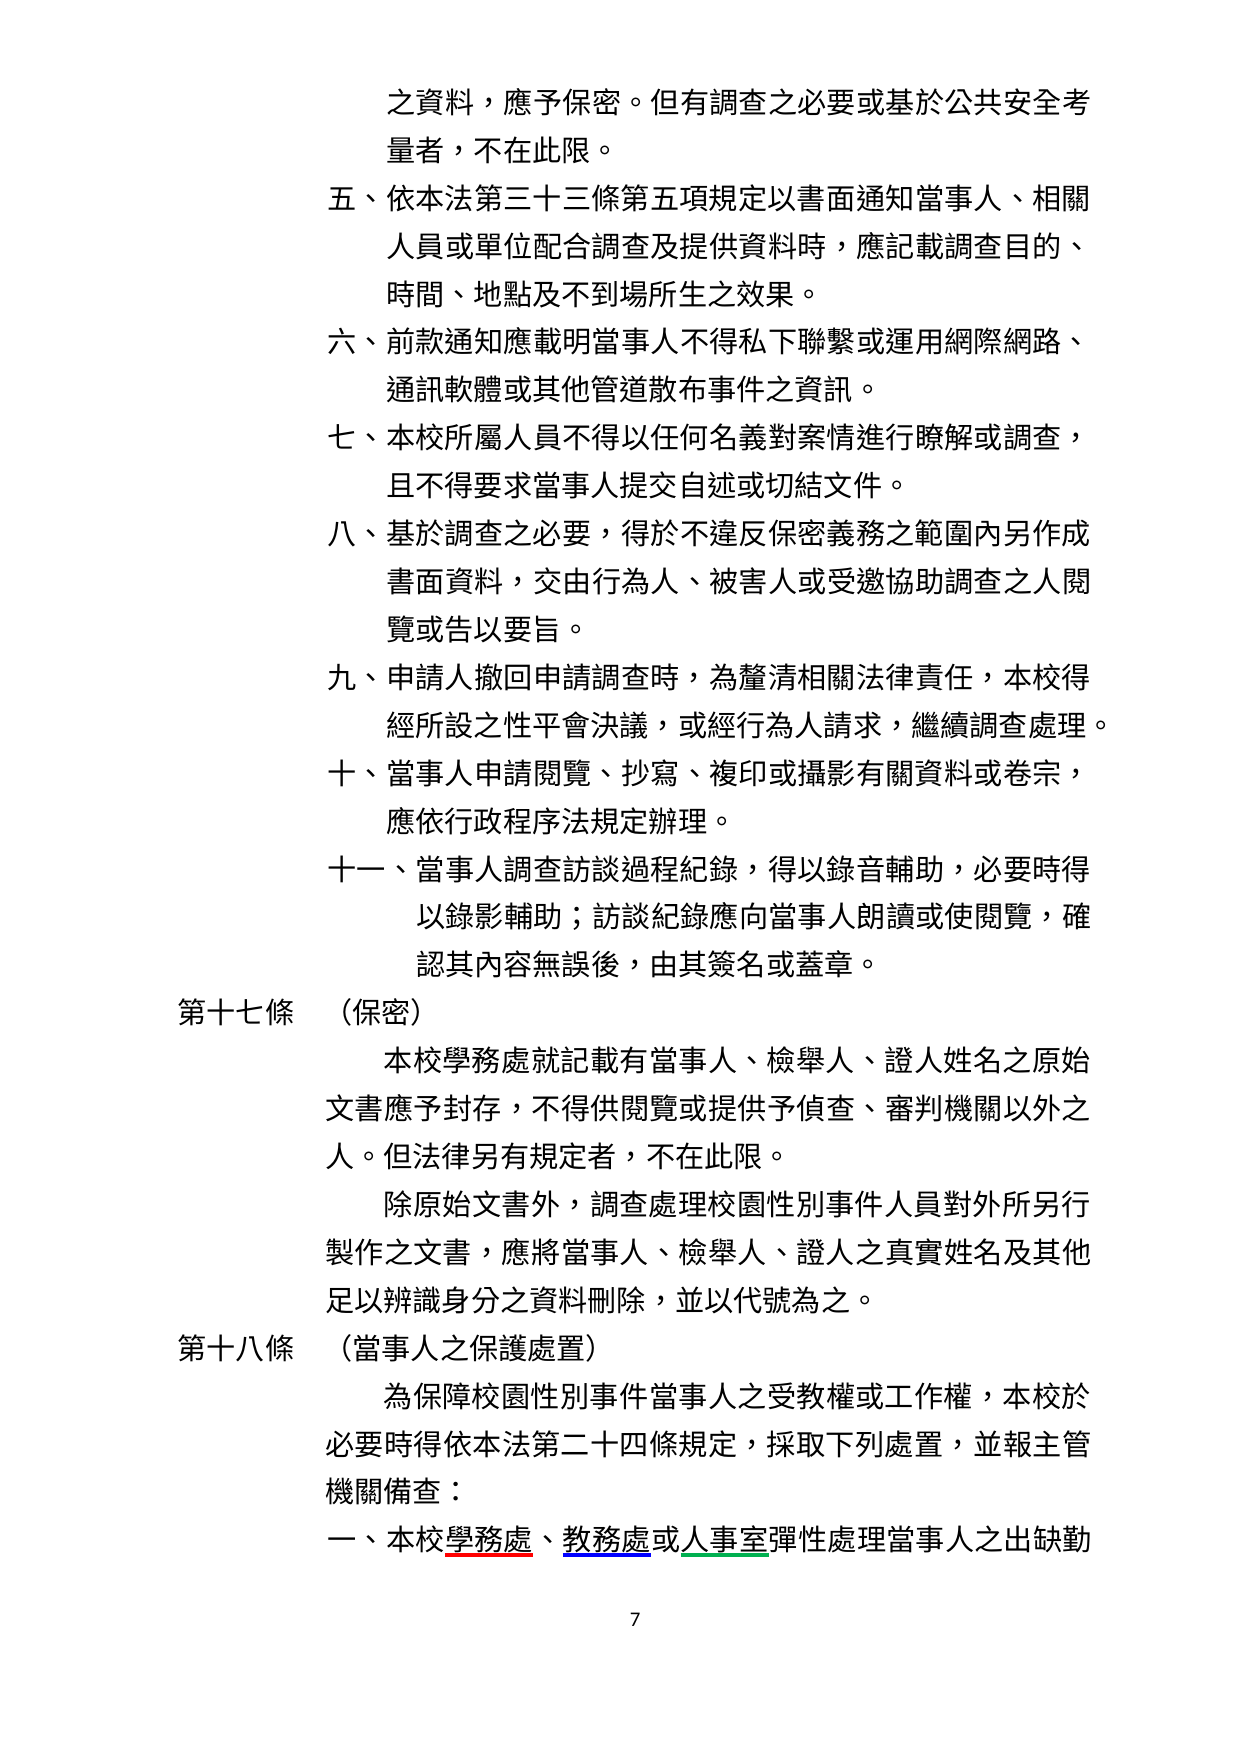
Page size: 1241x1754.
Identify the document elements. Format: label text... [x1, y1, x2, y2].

text 第十七條 （保密） [177, 985, 1092, 1033]
text 八、基於調查之必要，得於不違反保密義務之範圍內另作成書面資料，交由行為人、被害人或受邀協助調查之人閱覽或告以要旨。 [327, 506, 1092, 650]
text 五、依本法第三十三條第五項規定以書面通知當事人、相關人員或單位配合調查及提供資料時，應記載調查目的、時間、地點及不到場所生之效果。 [327, 171, 1092, 314]
text 之資料，應予保密。但有調查之必要或基於公共安全考量者，不在此限。 [327, 75, 1092, 171]
text 一、本校學務處、教務處或人事室彈性處理當事人之出缺勤 [327, 1512, 1092, 1560]
text 九、申請人撤回申請調查時，為釐清相關法律責任，本校得經所設之性平會決議，或經行為人請求，繼續調查處理。 [327, 650, 1092, 746]
text 十、當事人申請閱覽、抄寫、複印或攝影有關資料或卷宗，應依行政程序法規定辦理。 [327, 746, 1092, 842]
text 第十八條 （當事人之保護處置） [177, 1321, 1092, 1369]
text 十一、當事人調查訪談過程紀錄，得以錄音輔助，必要時得以錄影輔助；訪談紀錄應向當事人朗讀或使閱覽，確認其內容無誤後，由其簽名或蓋章。 [327, 842, 1092, 985]
text 為保障校園性別事件當事人之受教權或工作權，本校於必要時得依本法第二十四條規定，採取下列處置，並報主管機關備查： [177, 1369, 1092, 1512]
text 六、前款通知應載明當事人不得私下聯繫或運用網際網路、通訊軟體或其他管道散布事件之資訊。 [327, 314, 1092, 410]
text 本校學務處就記載有當事人、檢舉人、證人姓名之原始文書應予封存，不得供閱覽或提供予偵查、審判機關以外之人。但法律另有規定者，不在此限。 [177, 1033, 1092, 1177]
text 七、本校所屬人員不得以任何名義對案情進行瞭解或調查，且不得要求當事人提交自述或切結文件。 [327, 410, 1092, 506]
text 除原始文書外，調查處理校園性別事件人員對外所另行製作之文書，應將當事人、檢舉人、證人之真實姓名及其他足以辨識身分之資料刪除，並以代號為之。 [177, 1177, 1092, 1321]
